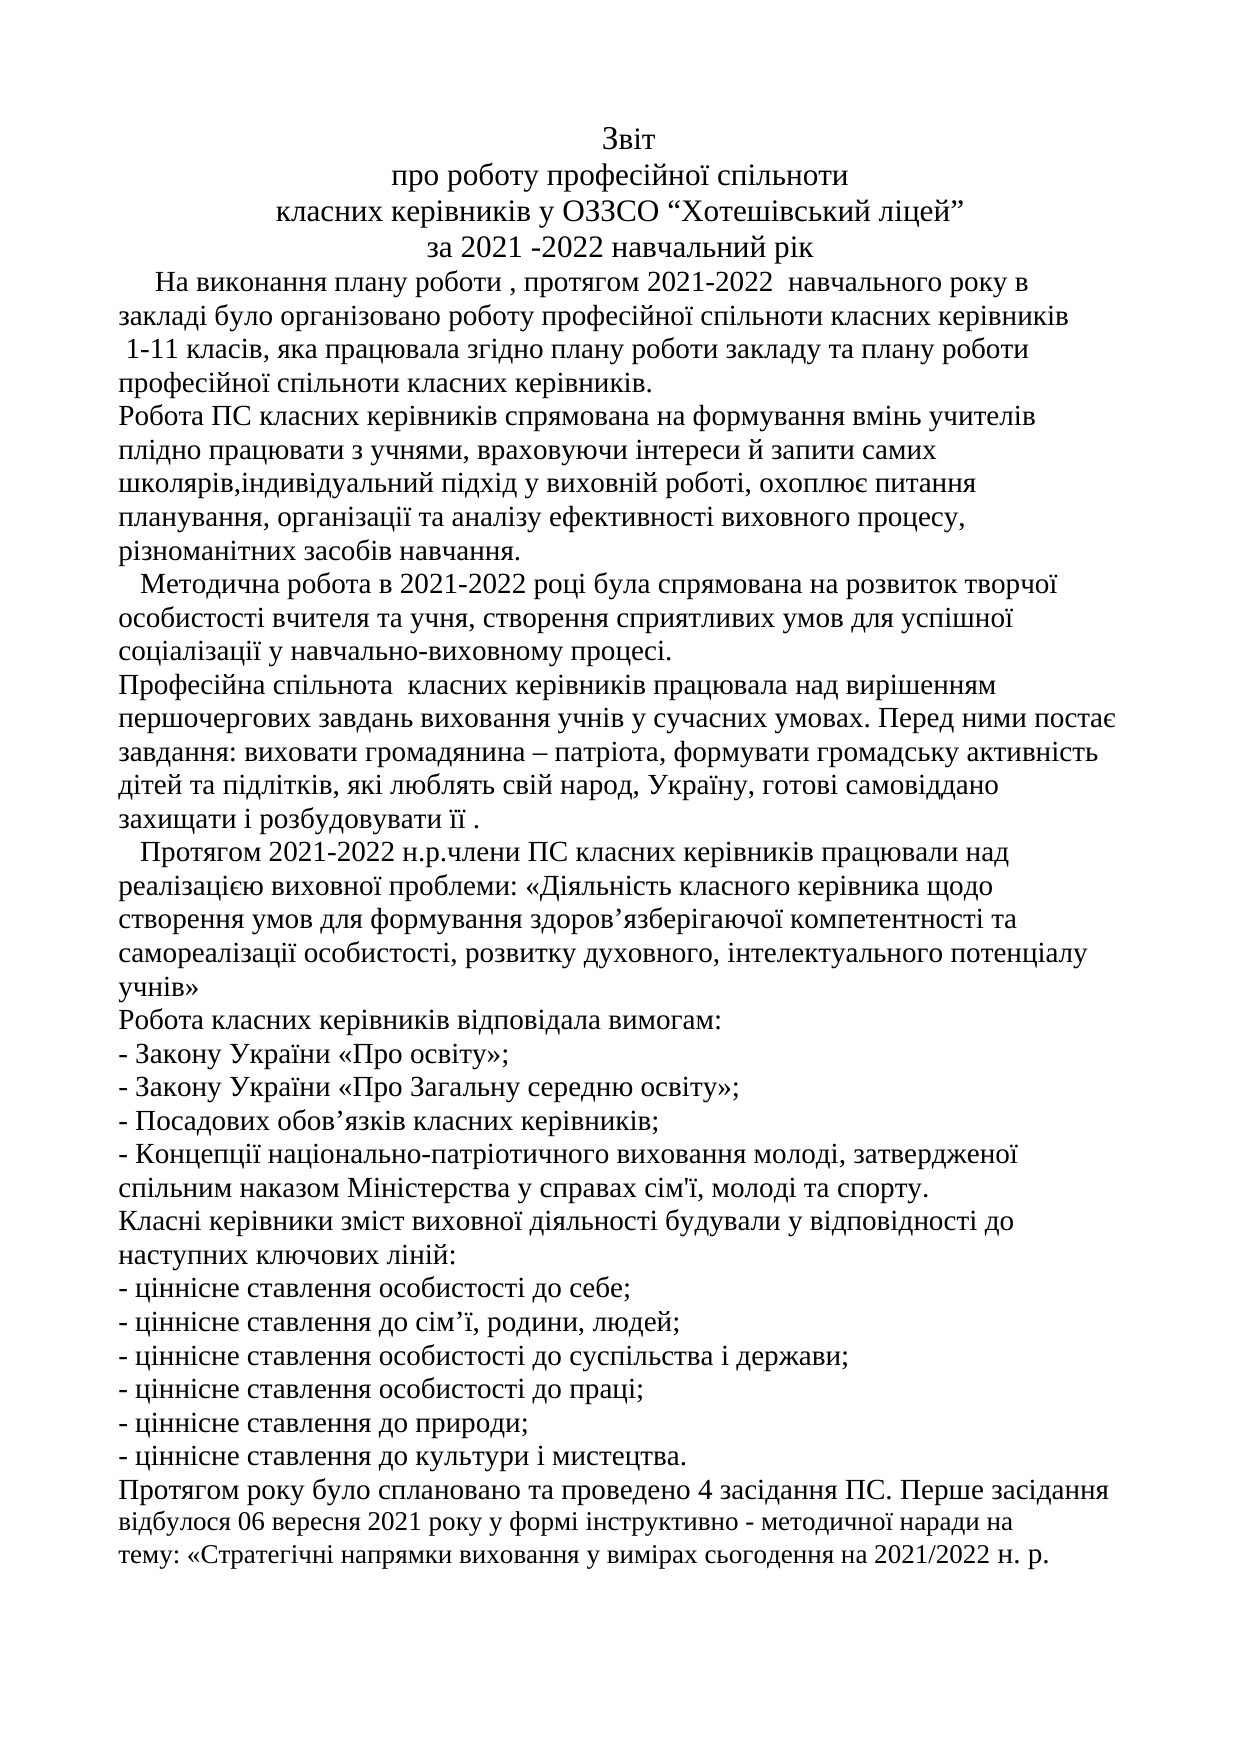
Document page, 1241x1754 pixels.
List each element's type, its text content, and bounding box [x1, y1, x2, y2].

text - ціннісне ставлення до природи; [118, 1405, 1122, 1438]
text Робота класних керівників відповідала вимогам: [118, 1002, 1122, 1036]
text учнів» [118, 969, 1122, 1002]
text - Закону України «Про освіту»; [118, 1036, 1122, 1069]
text наступних ключових ліній: [118, 1237, 1122, 1271]
text - ціннісне ставлення особистості до суспільства і держави; [118, 1338, 1122, 1371]
text створення умов для формування здоров’язберігаючої компетентності та [118, 902, 1122, 935]
text за 2021 -2022 навчальний рік [118, 228, 1122, 264]
text дітей та підлітків, які люблять свій народ, Україну, готові самовіддано [118, 767, 1122, 801]
text завдання: виховати громадянина – патріота, формувати громадську активність [118, 734, 1122, 767]
text - ціннісне ставлення особистості до праці; [118, 1371, 1122, 1405]
text - ціннісне ставлення особистості до себе; [118, 1271, 1122, 1304]
text реалізацією виховної проблеми: «Діяльність класного керівника щодо [118, 868, 1122, 902]
text тему: «Стратегічні напрямки виховання у вимірах сьогодення на 2021/2022 н. р. [118, 1536, 1122, 1570]
text Протягом 2021-2022 н.р.члени ПС класних керівників працювали над [118, 834, 1122, 868]
text - Закону України «Про Загальну середню освіту»; [118, 1069, 1122, 1103]
text 1-11 класів, яка працювала згідно плану роботи закладу та плану роботи [118, 331, 1122, 365]
text спільним наказом Міністерства у справах сім'ї, молоді та спорту. [118, 1170, 1122, 1203]
text планування, організації та аналізу ефективності виховного процесу, [118, 499, 1122, 533]
text закладі було організовано роботу професійної спільноти класних керівників [118, 298, 1122, 331]
text Звіт [118, 118, 1122, 156]
text професійної спільноти класних керівників. [118, 365, 1122, 398]
text відбулося 06 вересня 2021 року у формі інструктивно - методичної наради на [118, 1505, 1122, 1536]
text Робота ПС класних керівників спрямована на формування вмінь учителів [118, 398, 1122, 432]
text Професійна спільнота класних керівників працювала над вирішенням [118, 667, 1122, 700]
text На виконання плану роботи , протягом 2021-2022 навчального року в [118, 264, 1122, 298]
text Методична робота в 2021-2022 році була спрямована на розвиток творчої [118, 566, 1122, 600]
text школярів,індивідуальний підхід у виховній роботі, охоплює питання [118, 466, 1122, 499]
text - ціннісне ставлення до сім’ї, родини, людей; [118, 1304, 1122, 1338]
text різноманітних засобів навчання. [118, 533, 1122, 566]
text першочергових завдань виховання учнів у сучасних умовах. Перед ними постає [118, 700, 1122, 734]
text особистості вчителя та учня, створення сприятливих умов для успішної [118, 600, 1122, 633]
text соціалізації у навчально-виховному процесі. [118, 633, 1122, 667]
text - Посадових обов’язків класних керівників; [118, 1103, 1122, 1136]
text Протягом року було сплановано та проведено 4 засідання ПС. Перше засідання [118, 1472, 1122, 1505]
text плідно працювати з учнями, враховуючи інтереси й запити самих [118, 432, 1122, 466]
text самореалізації особистості, розвитку духовного, інтелектуального потенціалу [118, 935, 1122, 969]
text захищати і розбудовувати її . [118, 801, 1122, 834]
text про роботу професійної спільноти [118, 156, 1122, 192]
text - Концепції національно-патріотичного виховання молоді, затвердженої [118, 1136, 1122, 1170]
text класних керівників у ОЗЗСО “Хотешівський ліцей” [118, 192, 1122, 228]
text Класні керівники зміст виховної діяльності будували у відповідності до [118, 1203, 1122, 1237]
text - ціннісне ставлення до культури і мистецтва. [118, 1438, 1122, 1472]
